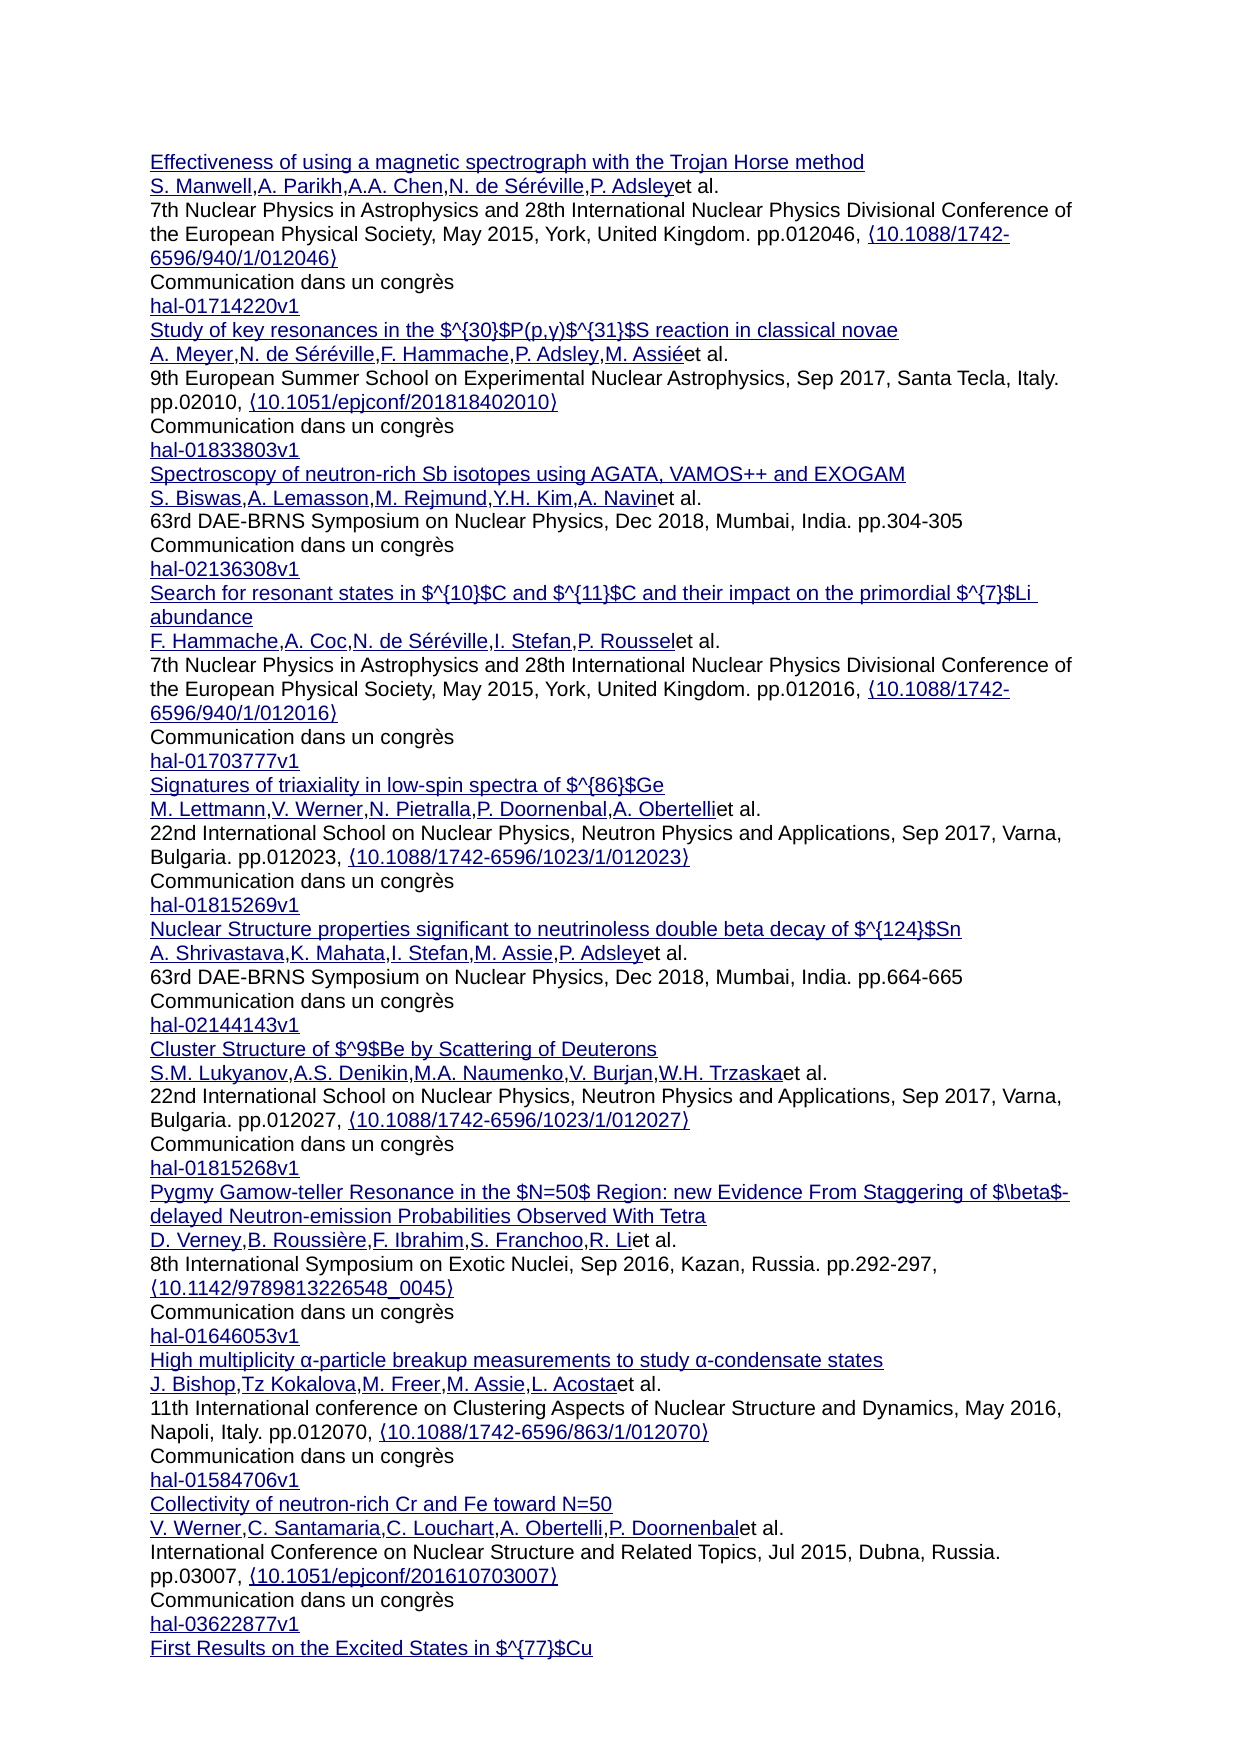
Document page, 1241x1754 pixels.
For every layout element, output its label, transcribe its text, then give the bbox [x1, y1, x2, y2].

table_cell Spectroscopy of neutron-rich Sb isotopes using AGATA, VAMOS++ and EXOGAM S. Biswas,A. Lemasson,M. Rejmund,Y.H. Kim,A. Navinet al. 63rd DAE-BRNS Symposium on Nuclear Physics, Dec 2018, Mumbai, India. pp.304-305 Communication dans un congrès hal-02136308v1 [150, 461, 1090, 581]
table_cell Pygmy Gamow-teller Resonance in the $N=50$ Region: new Evidence From Staggering of $\beta$-delayed Neutron-emission Probabilities Observed With Tetra D. Verney,B. Roussière,F. Ibrahim,S. Franchoo,R. Liet al. 8th International Symposium on Exotic Nuclei, Sep 2016, Kazan, Russia. pp.292-297, ⟨10.1142/9789813226548_0045⟩ Communication dans un congrès hal-01646053v1 [150, 1180, 1090, 1348]
table_cell Signatures of triaxiality in low-spin spectra of $^{86}$Ge M. Lettmann,V. Werner,N. Pietralla,P. Doornenbal,A. Obertelliet al. 22nd International School on Nuclear Physics, Neutron Physics and Applications, Sep 2017, Varna, Bulgaria. pp.012023, ⟨10.1088/1742-6596/1023/1/012023⟩ Communication dans un congrès hal-01815269v1 [150, 773, 1090, 917]
table_cell Study of key resonances in the $^{30}$P(p,γ)$^{31}$S reaction in classical novae A. Meyer,N. de Séréville,F. Hammache,P. Adsley,M. Assiéet al. 9th European Summer School on Experimental Nuclear Astrophysics, Sep 2017, Santa Tecla, Italy. pp.02010, ⟨10.1051/epjconf/201818402010⟩ Communication dans un congrès hal-01833803v1 [150, 318, 1090, 461]
table_cell Cluster Structure of $^9$Be by Scattering of Deuterons S.M. Lukyanov,A.S. Denikin,M.A. Naumenko,V. Burjan,W.H. Trzaskaet al. 22nd International School on Nuclear Physics, Neutron Physics and Applications, Sep 2017, Varna, Bulgaria. pp.012027, ⟨10.1088/1742-6596/1023/1/012027⟩ Communication dans un congrès hal-01815268v1 [150, 1036, 1090, 1180]
table_cell Effectiveness of using a magnetic spectrograph with the Trojan Horse method S. Manwell,A. Parikh,A.A. Chen,N. de Séréville,P. Adsleyet al. 7th Nuclear Physics in Astrophysics and 28th International Nuclear Physics Divisional Conference of the European Physical Society, May 2015, York, United Kingdom. pp.012046, ⟨10.1088/1742-6596/940/1/012046⟩ Communication dans un congrès hal-01714220v1 [150, 150, 1090, 318]
table_cell Search for resonant states in $^{10}$C and $^{11}$C and their impact on the primordial $^{7}$Li abundance F. Hammache,A. Coc,N. de Séréville,I. Stefan,P. Rousselet al. 7th Nuclear Physics in Astrophysics and 28th International Nuclear Physics Divisional Conference of the European Physical Society, May 2015, York, United Kingdom. pp.012016, ⟨10.1088/1742-6596/940/1/012016⟩ Communication dans un congrès hal-01703777v1 [150, 581, 1090, 773]
table_cell Nuclear Structure properties significant to neutrinoless double beta decay of $^{124}$Sn A. Shrivastava,K. Mahata,I. Stefan,M. Assie,P. Adsleyet al. 63rd DAE-BRNS Symposium on Nuclear Physics, Dec 2018, Mumbai, India. pp.664-665 Communication dans un congrès hal-02144143v1 [150, 917, 1090, 1036]
table_cell First Results on the Excited States in $^{77}$Cu [150, 1635, 1090, 1659]
table_cell High multiplicity α-particle breakup measurements to study α-condensate states J. Bishop,Tz Kokalova,M. Freer,M. Assie,L. Acostaet al. 11th International conference on Clustering Aspects of Nuclear Structure and Dynamics, May 2016, Napoli, Italy. pp.012070, ⟨10.1088/1742-6596/863/1/012070⟩ Communication dans un congrès hal-01584706v1 [150, 1348, 1090, 1492]
table_cell Collectivity of neutron-rich Cr and Fe toward N=50 V. Werner,C. Santamaria,C. Louchart,A. Obertelli,P. Doornenbalet al. International Conference on Nuclear Structure and Related Topics, Jul 2015, Dubna, Russia. pp.03007, ⟨10.1051/epjconf/201610703007⟩ Communication dans un congrès hal-03622877v1 [150, 1492, 1090, 1635]
